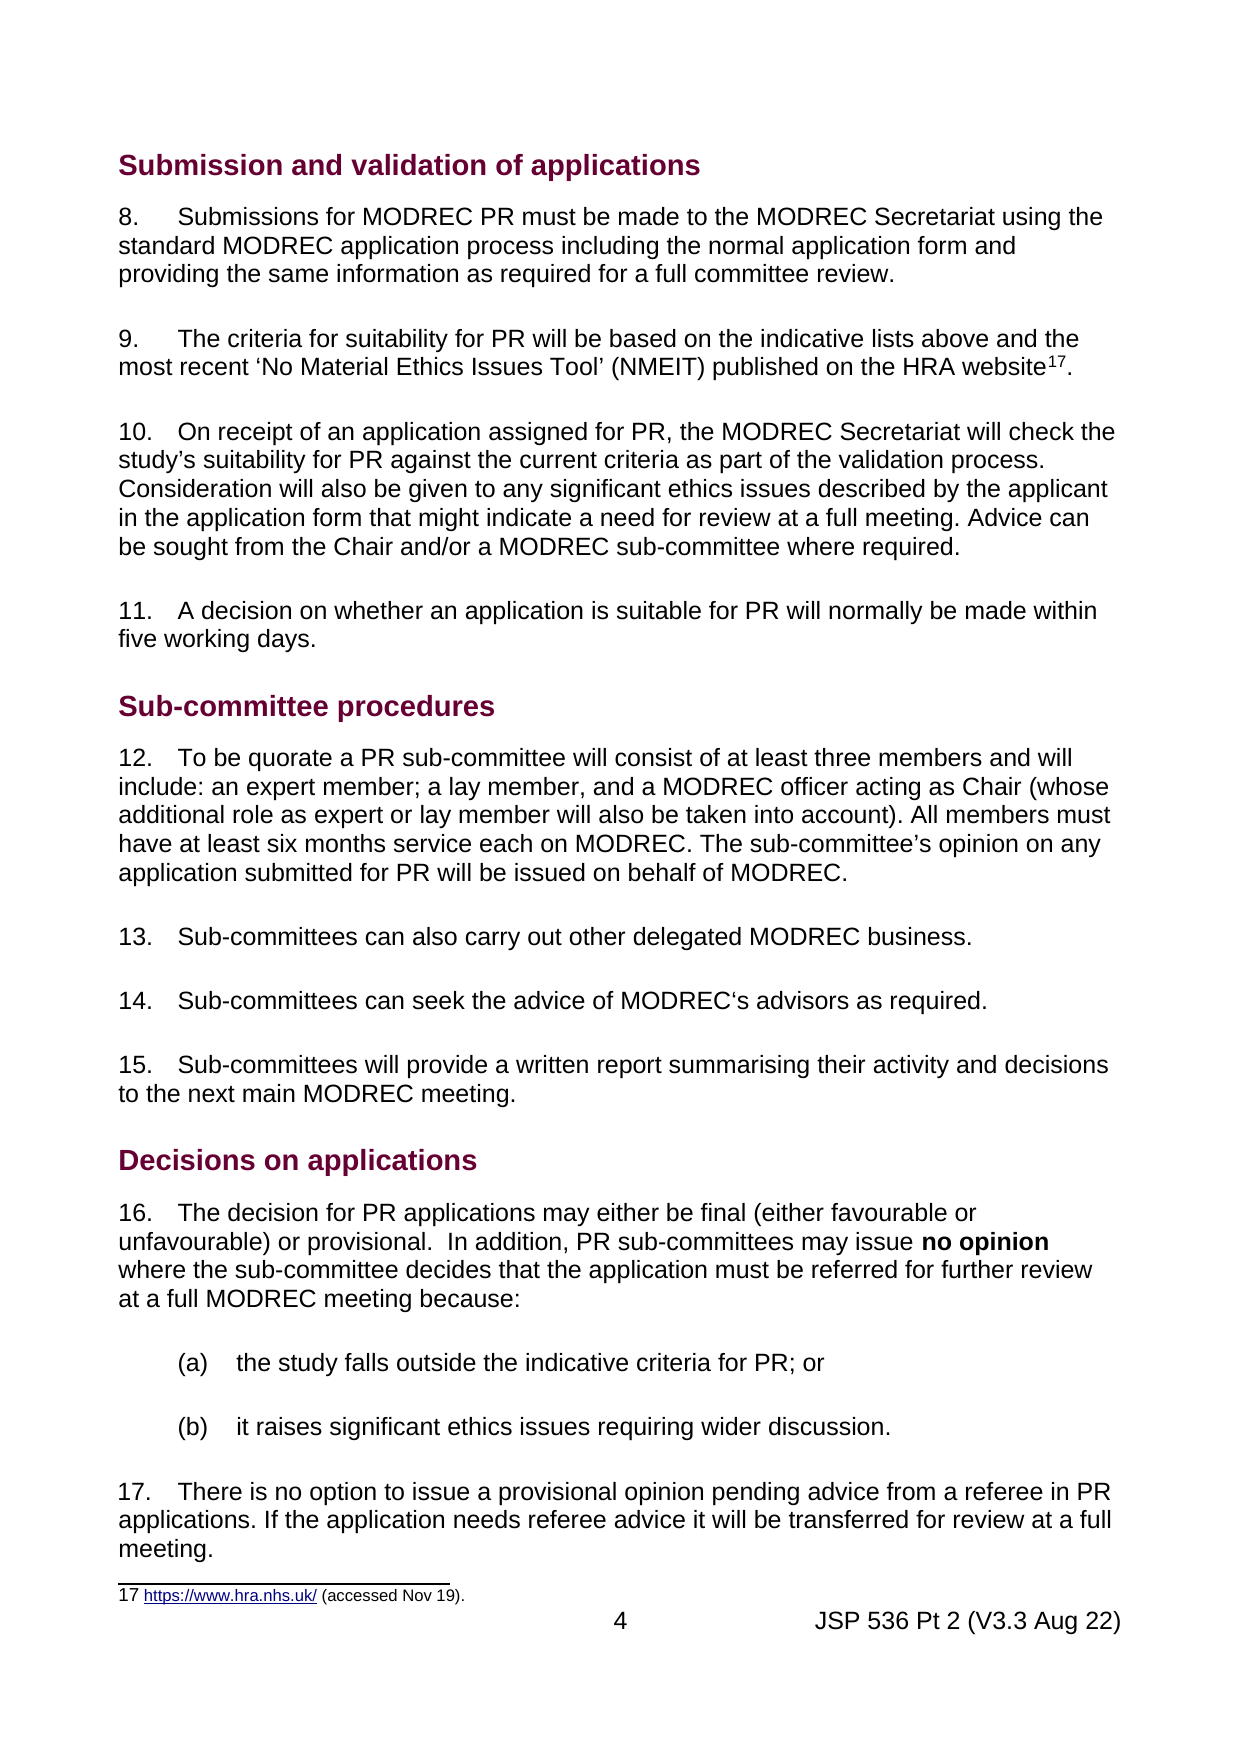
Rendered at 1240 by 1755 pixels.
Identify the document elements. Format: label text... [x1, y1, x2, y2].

text 8. Submissions for MODREC PR must be made to the MODREC Secretariat using the standard MODREC application process including the normal application form and providing the same information as required for a full committee review. [118, 202, 1121, 288]
text 9. The criteria for suitability for PR will be based on the indicative lists above and the most recent ‘No Material Ethics Issues Tool’ (NMEIT) published on the HRA website. [118, 324, 1121, 381]
subtitle Submission and validation of applications [118, 148, 1121, 181]
text https://www.hra.nhs.uk/ (accessed Nov 19). [118, 1584, 1121, 1606]
text 17. There is no option to issue a provisional opinion pending advice from a referee in PR applications. If the application needs referee advice it will be transferred for review at a full meeting. [117, 1477, 1121, 1563]
text (b) it raises significant ethics issues requiring wider discussion. [118, 1412, 1121, 1441]
text 16. The decision for PR applications may either be final (either favourable or unfavourable) or provisional. In addition, PR sub-committees may issue no opinion where the sub-committee decides that the application must be referred for further review at a full MODREC meeting because: [118, 1198, 1121, 1313]
text 13. Sub-committees can also carry out other delegated MODREC business. [118, 922, 1121, 951]
text 14. Sub-committees can seek the advice of MODREC‘s advisors as required. [118, 986, 1121, 1015]
text 12. To be quorate a PR sub-committee will consist of at least three members and will include: an expert member; a lay member, and a MODREC officer acting as Chair (whose additional role as expert or lay member will also be taken into account). All members must have at least six months service each on MODREC. The sub-committee’s opinion on any application submitted for PR will be issued on behalf of MODREC. [118, 743, 1121, 887]
text 11. A decision on whether an application is suitable for PR will normally be made within five working days. [118, 596, 1121, 653]
subtitle Decisions on applications [118, 1143, 1121, 1177]
text 10. On receipt of an application assigned for PR, the MODREC Secretariat will check the study’s suitability for PR against the current criteria as part of the validation process. Consideration will also be given to any significant ethics issues described by the applicant in the application form that might indicate a need for review at a full meeting. Advice can be sought from the Chair and/or a MODREC sub-committee where required. [118, 417, 1121, 560]
text (a) the study falls outside the indicative criteria for PR; or [118, 1348, 1121, 1377]
text 15. Sub-committees will provide a written report summarising their activity and decisions to the next main MODREC meeting. [118, 1051, 1121, 1108]
subtitle Sub-committee procedures [118, 689, 1121, 722]
